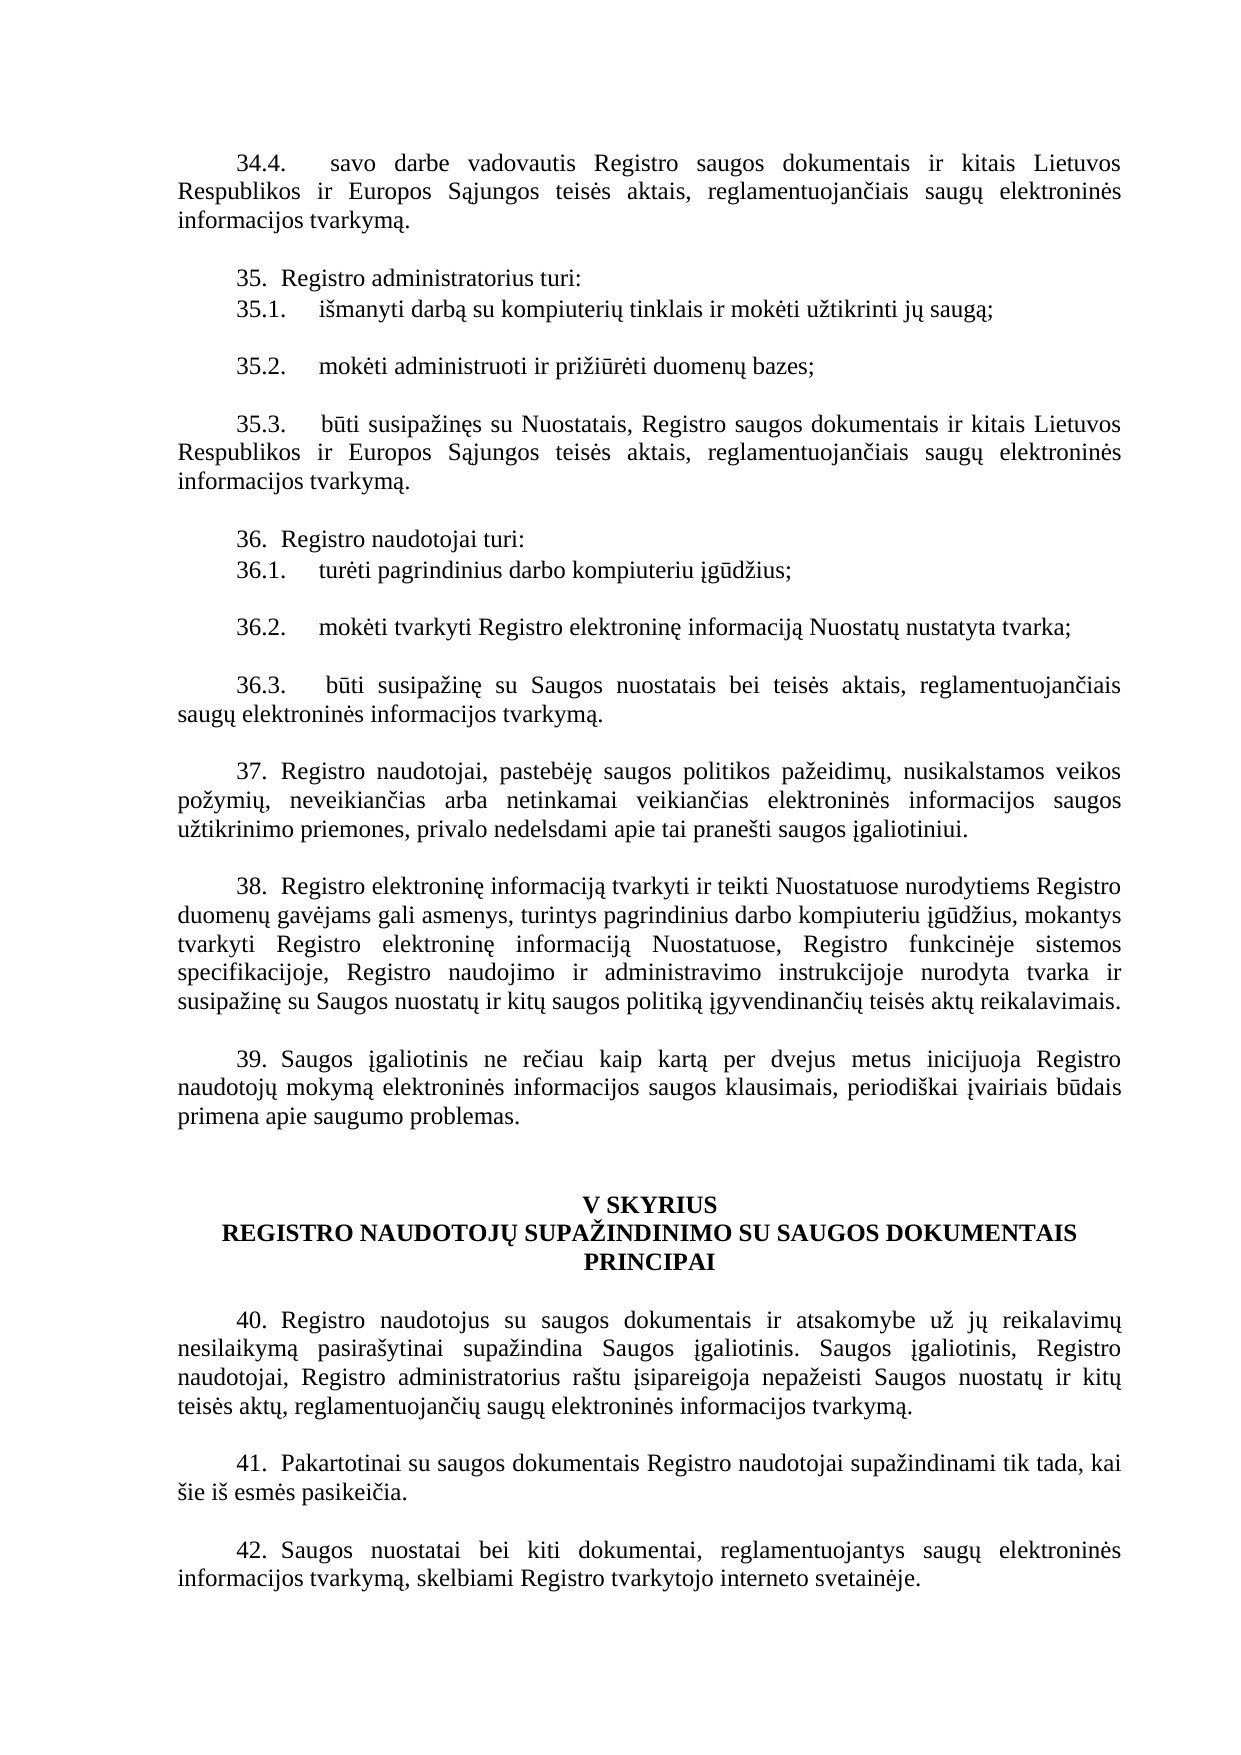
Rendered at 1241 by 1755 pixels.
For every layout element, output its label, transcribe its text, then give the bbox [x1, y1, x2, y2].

text 38. Registro elektroninę informaciją tvarkyti ir teikti Nuostatuose nurodytiems Registro duomenų gavėjams gali asmenys, turintys pagrindinius darbo kompiuteriu įgūdžius, mokantys tvarkyti Registro elektroninę informaciją Nuostatuose, Registro funkcinėje sistemos specifikacijoje, Registro naudojimo ir administravimo instrukcijoje nurodyta tvarka ir susipažinę su Saugos nuostatų ir kitų saugos politiką įgyvendinančių teisės aktų reikalavimais. [177, 871, 1122, 1015]
text 35.3. būti susipažinęs su Nuostatais, Registro saugos dokumentais ir kitais Lietuvos Respublikos ir Europos Sąjungos teisės aktais, reglamentuojančiais saugų elektroninės informacijos tvarkymą. [177, 409, 1122, 495]
text 42. Saugos nuostatai bei kiti dokumentai, reglamentuojantys saugų elektroninės informacijos tvarkymą, skelbiami Registro tvarkytojo interneto svetainėje. [177, 1535, 1122, 1592]
text 34.4. savo darbe vadovautis Registro saugos dokumentais ir kitais Lietuvos Respublikos ir Europos Sąjungos teisės aktais, reglamentuojančiais saugų elektroninės informacijos tvarkymą. [177, 148, 1122, 234]
text 40. Registro naudotojus su saugos dokumentais ir atsakomybe už jų reikalavimų nesilaikymą pasirašytinai supažindina Saugos įgaliotinis. Saugos įgaliotinis, Registro naudotojai, Registro administratorius raštu įsipareigoja nepažeisti Saugos nuostatų ir kitų teisės aktų, reglamentuojančių saugų elektroninės informacijos tvarkymą. [177, 1305, 1122, 1420]
text 35. Registro administratorius turi: [177, 263, 1122, 291]
text REGISTRO NAUDOTOJŲ SUPAŽINDINIMO SU saugos DOKUMENTAIS PRINCIPAI [177, 1218, 1122, 1276]
text V SKYRIUS [177, 1190, 1122, 1218]
text 41. Pakartotinai su saugos dokumentais Registro naudotojai supažindinami tik tada, kai šie iš esmės pasikeičia. [177, 1448, 1122, 1506]
text 39. Saugos įgaliotinis ne rečiau kaip kartą per dvejus metus inicijuoja Registro naudotojų mokymą elektroninės informacijos saugos klausimais, periodiškai įvairiais būdais primena apie saugumo problemas. [177, 1044, 1122, 1130]
text 37. Registro naudotojai, pastebėję saugos politikos pažeidimų, nusikalstamos veikos požymių, neveikiančias arba netinkamai veikiančias elektroninės informacijos saugos užtikrinimo priemones, privalo nedelsdami apie tai pranešti saugos įgaliotiniui. [177, 756, 1122, 842]
text 36.2. mokėti tvarkyti Registro elektroninę informaciją Nuostatų nustatyta tvarka; [177, 612, 1122, 641]
text 36.3. būti susipažinę su Saugos nuostatais bei teisės aktais, reglamentuojančiais saugų elektroninės informacijos tvarkymą. [177, 670, 1122, 727]
text 36.1. turėti pagrindinius darbo kompiuteriu įgūdžius; [177, 555, 1122, 584]
text 35.1. išmanyti darbą su kompiuterių tinklais ir mokėti užtikrinti jų saugą; [177, 294, 1122, 322]
text 35.2. mokėti administruoti ir prižiūrėti duomenų bazes; [177, 351, 1122, 380]
text 36. Registro naudotojai turi: [177, 524, 1122, 552]
